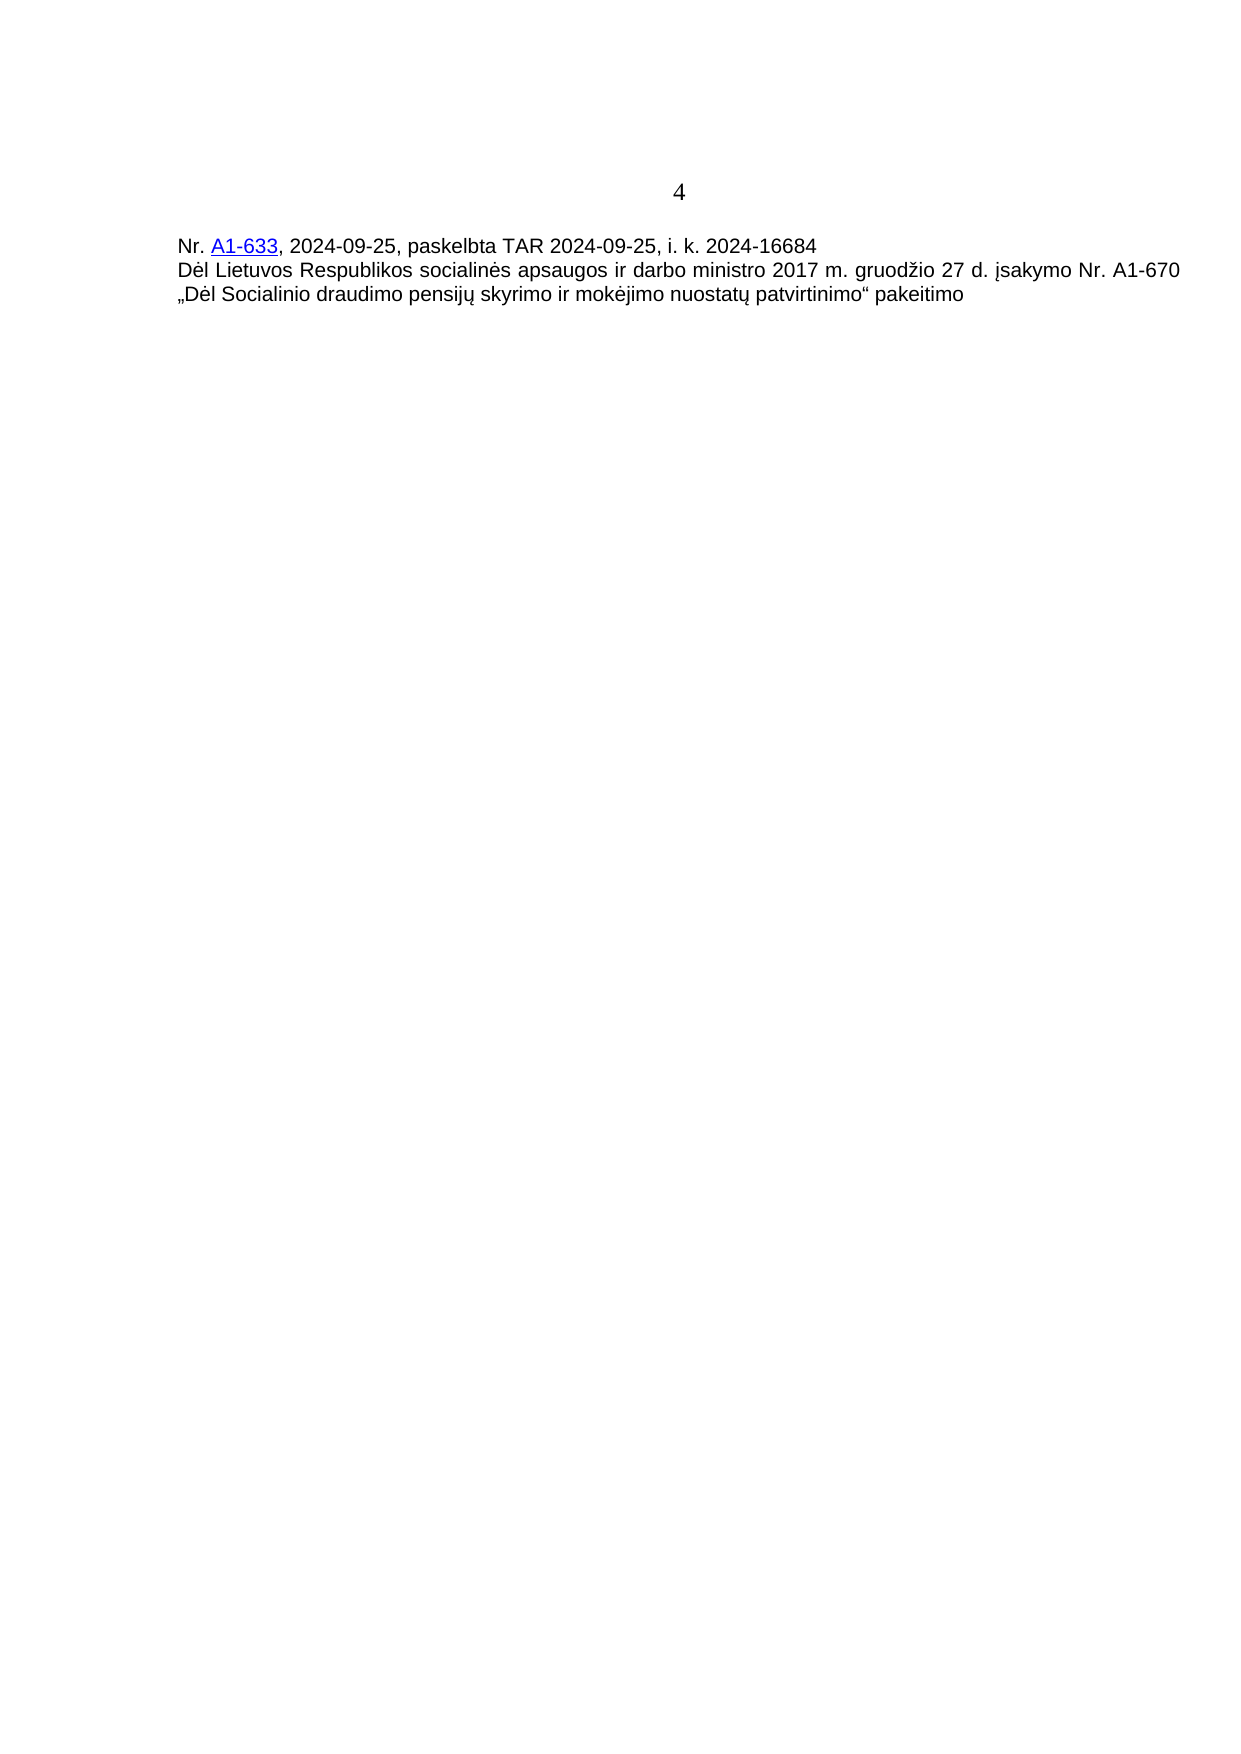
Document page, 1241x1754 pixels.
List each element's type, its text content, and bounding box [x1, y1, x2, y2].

text Dėl Lietuvos Respublikos socialinės apsaugos ir darbo ministro 2017 m. gruodžio 27 d. įsakymo Nr. A1-670 „Dėl Socialinio draudimo pensijų skyrimo ir mokėjimo nuostatų patvirtinimo“ pakeitimo [177, 258, 1181, 306]
text Nr. A1-633, 2024-09-25, paskelbta TAR 2024-09-25, i. k. 2024-16684 [177, 234, 1181, 258]
